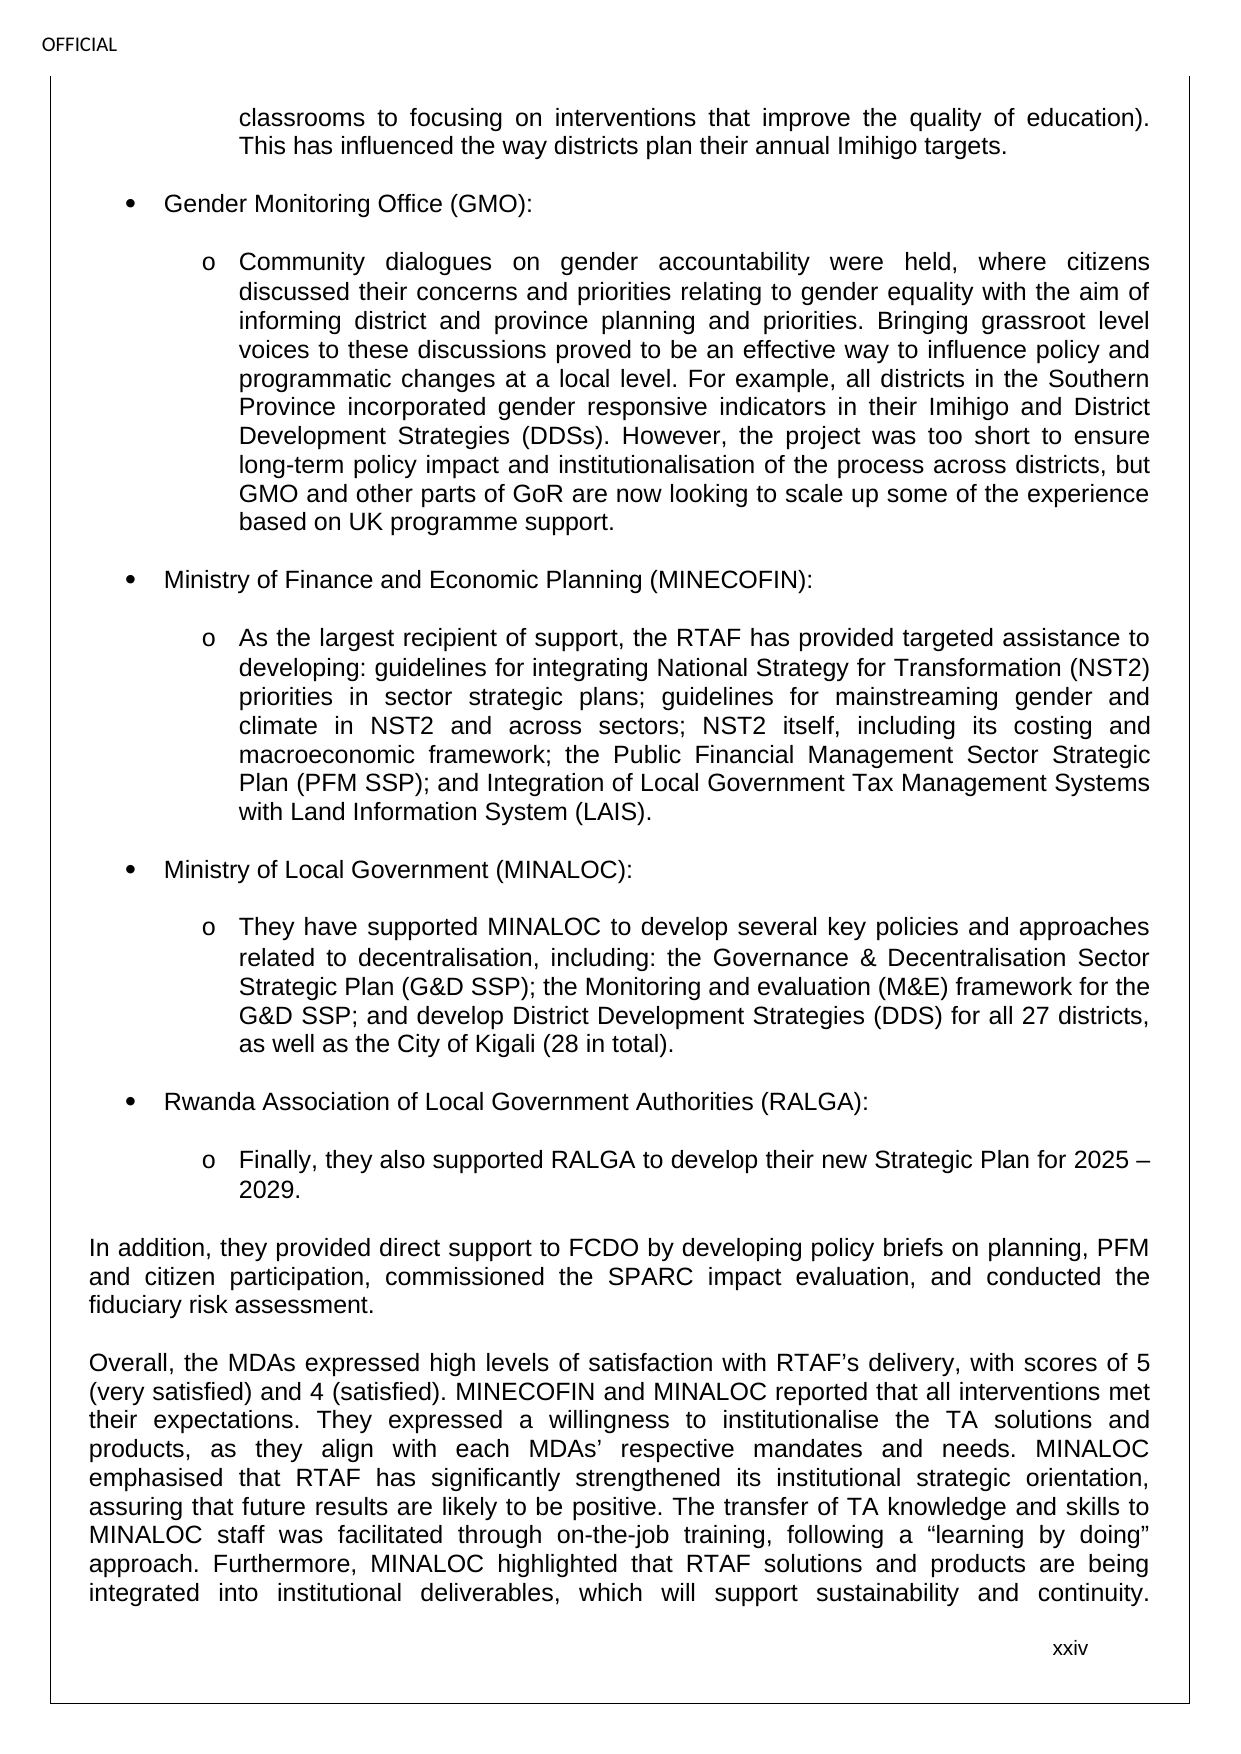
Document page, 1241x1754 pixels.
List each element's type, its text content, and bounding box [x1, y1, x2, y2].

list Gender Monitoring Office (GMO): [126, 189, 1152, 218]
list As the largest recipient of support, the RTAF has provided targeted assistance to developing: guidelines for integrating National Strategy for Transformation (NST2) priorities in sector strategic plans; guidelines for mainstreaming gender and climate in NST2 and across sectors; NST2 itself, including its costing and macroeconomic framework; the Public Financial Management Sector Strategic Plan (PFM SSP); and Integration of Local Government Tax Management Systems with Land Information System (LAIS). [201, 622, 1152, 826]
list Ministry of Finance and Economic Planning (MINECOFIN): [126, 565, 1152, 594]
text In addition, they provided direct support to FCDO by developing policy briefs on planning, PFM and citizen participation, commissioned the SPARC impact evaluation, and conducted the fiduciary risk assessment. [89, 1233, 1152, 1319]
list classrooms to focusing on interventions that improve the quality of education). This has influenced the way districts plan their annual Imihigo targets. [201, 103, 1152, 160]
list Rwanda Association of Local Government Authorities (RALGA): [126, 1087, 1152, 1116]
list Community dialogues on gender accountability were held, where citizens discussed their concerns and priorities relating to gender equality with the aim of informing district and province planning and priorities. Bringing grassroot level voices to these discussions proved to be an effective way to influence policy and programmatic changes at a local level. For example, all districts in the Southern Province incorporated gender responsive indicators in their Imihigo and District Development Strategies (DDSs). However, the project was too short to ensure long-term policy impact and institutionalisation of the process across districts, but GMO and other parts of GoR are now looking to scale up some of the experience based on UK programme support. [201, 246, 1152, 536]
list They have supported MINALOC to develop several key policies and approaches related to decentralisation, including: the Governance & Decentralisation Sector Strategic Plan (G&D SSP); the Monitoring and evaluation (M&E) framework for the G&D SSP; and develop District Development Strategies (DDS) for all 27 districts, as well as the City of Kigali (28 in total). [201, 912, 1152, 1058]
text Overall, the MDAs expressed high levels of satisfaction with RTAF’s delivery, with scores of 5 (very satisfied) and 4 (satisfied). MINECOFIN and MINALOC reported that all interventions met their expectations. They expressed a willingness to institutionalise the TA solutions and products, as they align with each MDAs’ respective mandates and needs. MINALOC emphasised that RTAF has significantly strengthened its institutional strategic orientation, assuring that future results are likely to be positive. The transfer of TA knowledge and skills to MINALOC staff was facilitated through on-the-job training, following a “learning by doing” approach. Furthermore, MINALOC highlighted that RTAF solutions and products are being integrated into institutional deliverables, which will support sustainability and continuity. [89, 1348, 1152, 1607]
list Finally, they also supported RALGA to develop their new Strategic Plan for 2025 – 2029. [201, 1144, 1152, 1204]
list Ministry of Local Government (MINALOC): [126, 855, 1152, 883]
